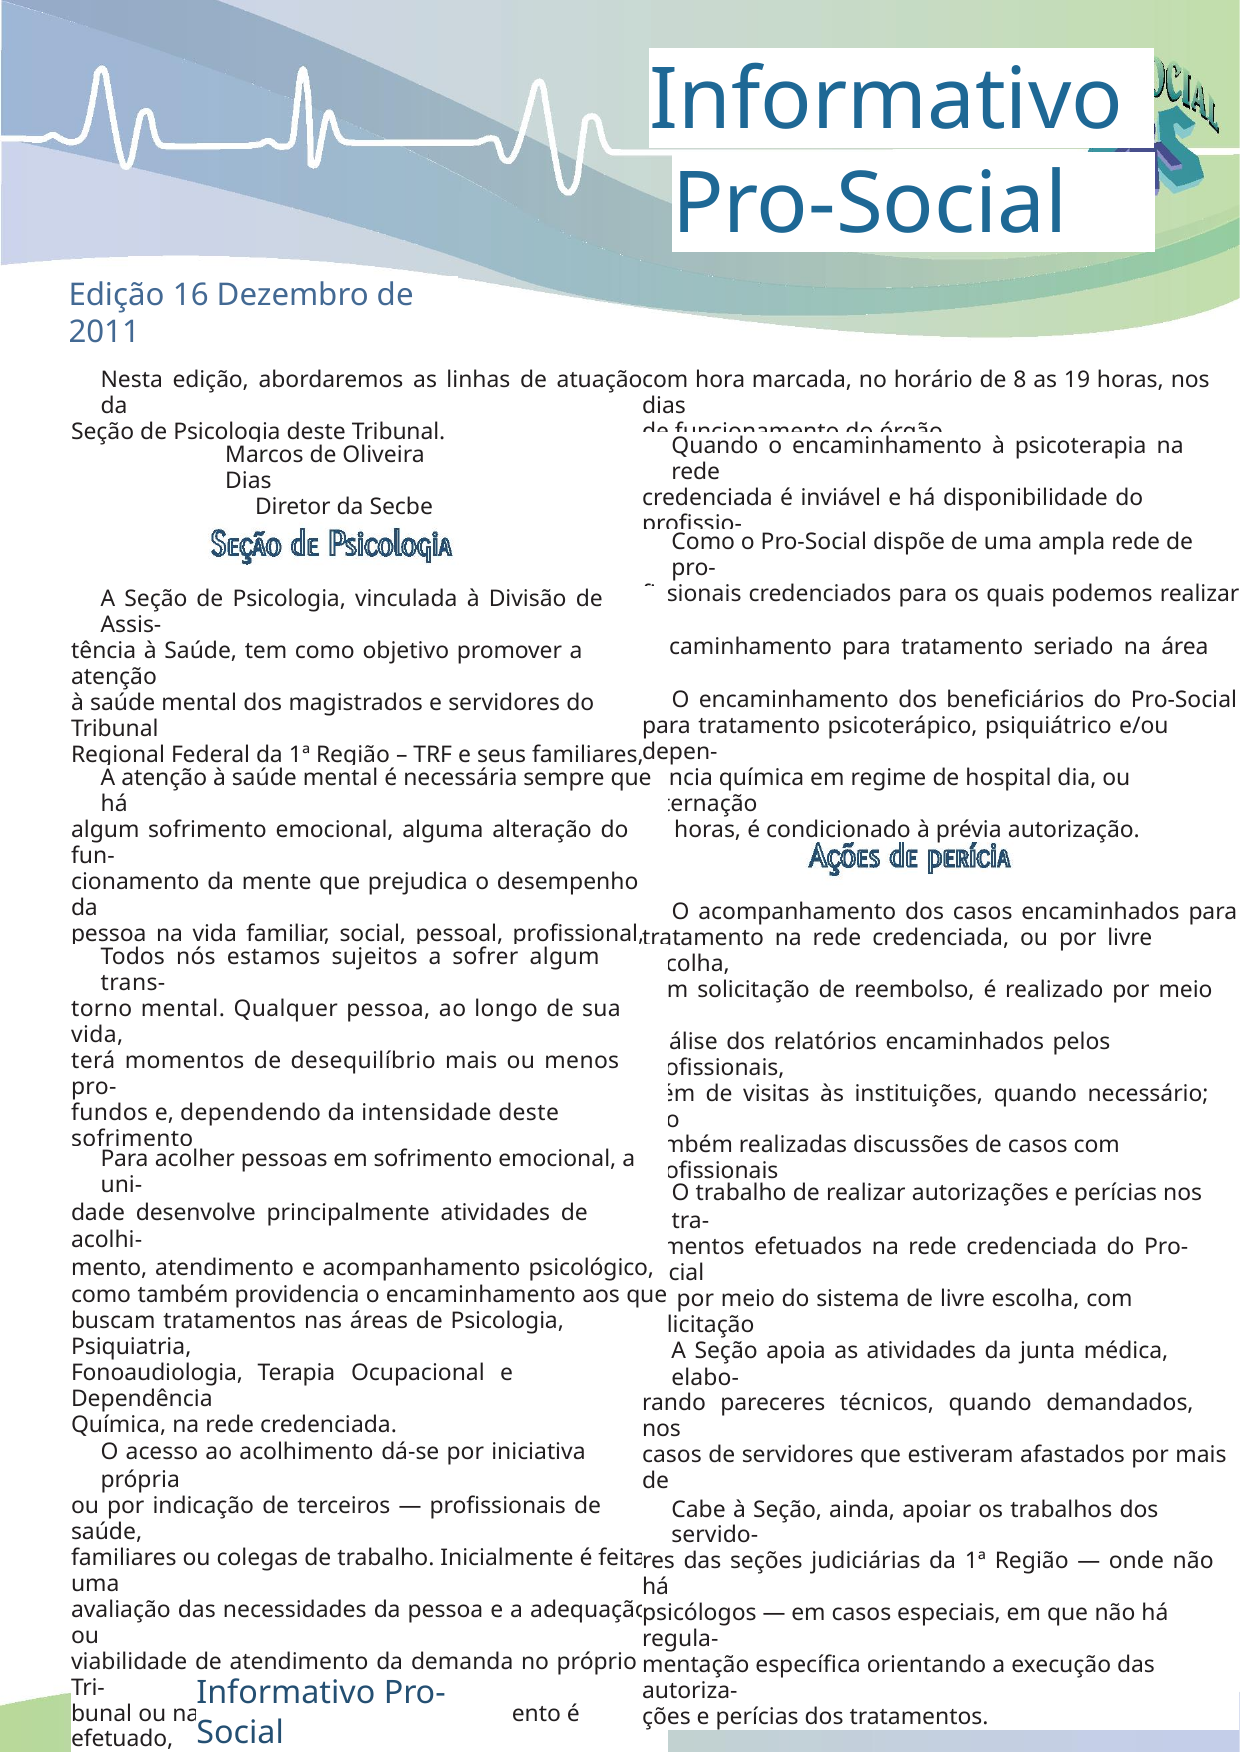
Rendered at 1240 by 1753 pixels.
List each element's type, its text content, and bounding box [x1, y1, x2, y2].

text tamentos efetuados na rede credenciada do Pro-Social [668, 1234, 1239, 1286]
text Química, na rede credenciada. [71, 1412, 642, 1438]
text Informativo [649, 48, 1154, 148]
text com hora marcada, no horário de 8 as 19 horas, nos dias [642, 367, 1239, 419]
text tência à Saúde, tem como objetivo promover a atenção [71, 637, 668, 689]
text Seção de Psicologia deste Tribunal. [71, 419, 642, 445]
text credenciada é inviável e há disponibilidade do profissio- [642, 484, 1239, 529]
text ou por indicação de terceiros — profissionais de saúde, [71, 1493, 642, 1544]
text rando pareceres técnicos, quando demandados, nos [642, 1390, 1239, 1442]
text O acompanhamento dos casos encaminhados para [671, 897, 1239, 925]
text viabilidade de atendimento da demanda no próprio Tri- [71, 1648, 642, 1700]
text pessoa na vida familiar, social, pessoal, profissional, nos [71, 920, 642, 944]
text bunal ou na rede credenciada. O acolhimento é efetuado, [510, 1700, 668, 1752]
text Para acolher pessoas em sofrimento emocional, a uni- [100, 1146, 668, 1198]
text bunal ou na rede credenciada. O acolhimento é efetuado, [71, 1700, 196, 1752]
text 24 horas, é condicionado à prévia autorização. [668, 816, 1239, 842]
text A Seção de Psicologia, vinculada à Divisão de Assis- [100, 586, 668, 637]
text torno mental. Qualquer pessoa, ao longo de sua vida, [71, 996, 668, 1048]
text Marcos de Oliveira Dias [225, 442, 471, 493]
text psicólogos — em casos especiais, em que não há regula- [642, 1600, 1239, 1652]
text Cabe à Seção, ainda, apoiar os trabalhos dos servido- [671, 1496, 1239, 1548]
text terá momentos de desequilíbrio mais ou menos pro- [71, 1048, 668, 1099]
text Pro-Social [672, 152, 1155, 252]
text fundos e, dependendo da intensidade deste sofrimento [71, 1099, 668, 1146]
text avaliação das necessidades da pessoa e a adequação ou [71, 1596, 642, 1648]
text Quando o encaminhamento à psicoterapia na rede [671, 432, 1239, 484]
text dência química em regime de hospital dia, ou internação [642, 764, 1239, 816]
text familiares ou colegas de trabalho. Inicialmente é feita uma [71, 1544, 642, 1596]
text além de visitas às instituições, quando necessário; são [668, 1080, 1239, 1132]
text Todos nós estamos sujeitos a sofrer algum trans- [100, 944, 668, 996]
text Diretor da Secbe [255, 493, 471, 519]
text Edição 16 Dezembro de 2011 [68, 276, 458, 349]
text dade desenvolve principalmente atividades de acolhi- [71, 1198, 668, 1253]
text à saúde mental dos magistrados e servidores do Tribunal [71, 689, 642, 741]
text O encaminhamento dos beneficiários do Pro-Social [671, 685, 1239, 713]
text Informativo Pro-Social [196, 1671, 510, 1752]
text com solicitação de reembolso, é realizado por meio da [668, 977, 1239, 1028]
text A atenção à saúde mental é necessária sempre que há [100, 765, 668, 817]
text O trabalho de realizar autorizações e perícias nos tra- [671, 1179, 1239, 1234]
text Fonoaudiologia, Terapia Ocupacional e Dependência [71, 1360, 642, 1412]
text A Seção apoia as atividades da junta médica, elabo- [671, 1338, 1239, 1390]
text também realizadas discussões de casos com profissionais [668, 1132, 1239, 1179]
text análise dos relatórios encaminhados pelos profissionais, [668, 1028, 1239, 1080]
text de funcionamento do órgão. [642, 419, 1239, 432]
text tratamento na rede credenciada, ou por livre escolha, [642, 925, 1239, 977]
text Nesta edição, abordaremos as linhas de atuação da [100, 367, 642, 419]
text para tratamento psicoterápico, psiquiátrico e/ou depen- [642, 713, 1239, 764]
text mentação específica orientando a execução das autoriza- [642, 1652, 1239, 1704]
text Como o Pro-Social dispõe de uma ampla rede de pro- [671, 529, 1239, 581]
text cionamento da mente que prejudica o desempenho da [71, 868, 668, 920]
text ções e perícias dos tratamentos. [642, 1704, 1239, 1730]
text algum sofrimento emocional, alguma alteração do fun- [71, 817, 668, 868]
text fissionais credenciados para os quais podemos realizar o [642, 581, 1239, 632]
text casos de servidores que estiveram afastados por mais de [642, 1442, 1239, 1494]
text encaminhamento para tratamento seriado na área de [668, 632, 1239, 685]
text como também providencia o encaminhamento aos que [71, 1281, 668, 1308]
text mento, atendimento e acompanhamento psicológico, [71, 1253, 668, 1281]
text Regional Federal da 1ª Região – TRF e seus familiares, bem [71, 741, 642, 765]
text O acesso ao acolhimento dá-se por iniciativa própria [100, 1438, 642, 1493]
text buscam tratamentos nas áreas de Psicologia, Psiquiatria, [71, 1308, 668, 1360]
text res das seções judiciárias da 1ª Região — onde não há [642, 1548, 1239, 1600]
text ou por meio do sistema de livre escolha, com solicitação [668, 1286, 1239, 1337]
